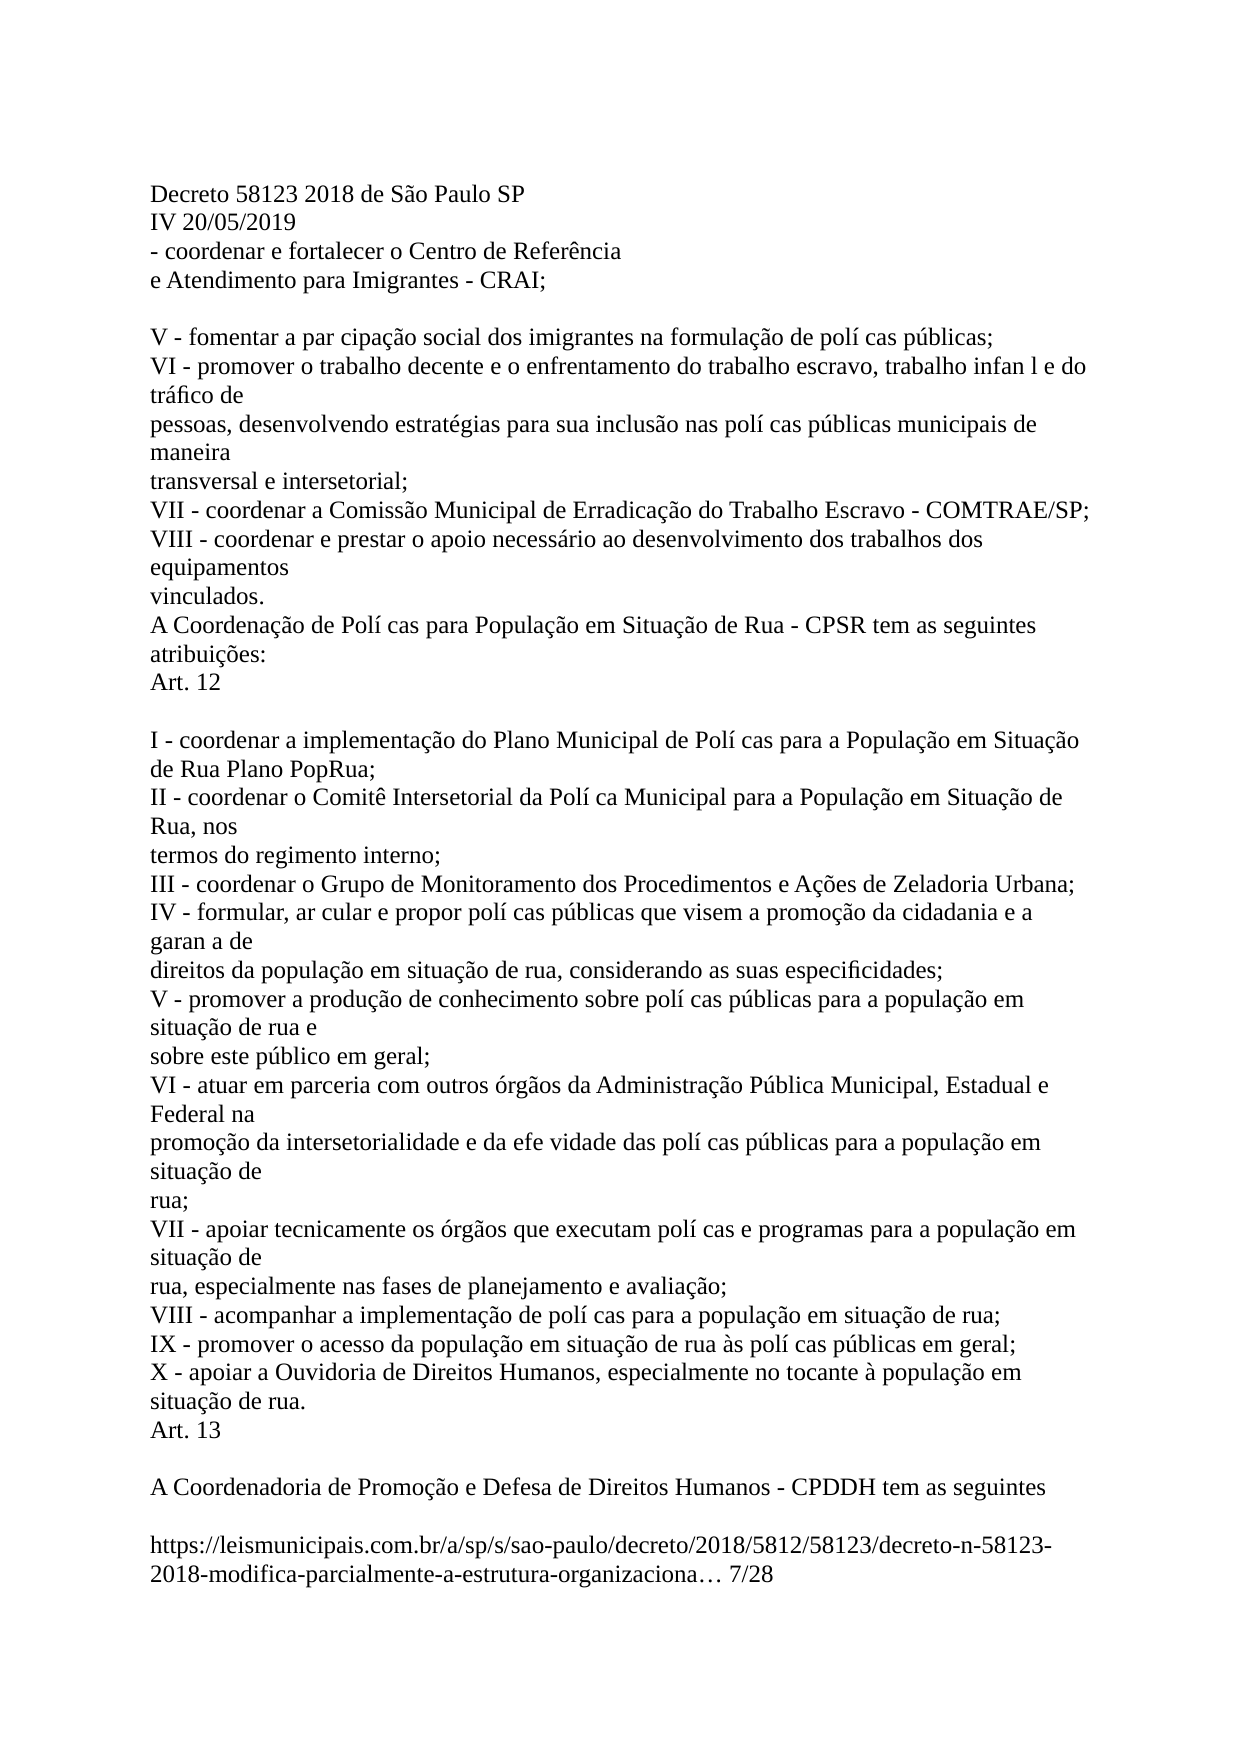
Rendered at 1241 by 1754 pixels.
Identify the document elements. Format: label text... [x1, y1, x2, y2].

text II - coordenar o Comitê Intersetorial da Polí ca Municipal para a População em Situação de Rua, nos [150, 782, 1090, 840]
text IX - promover o acesso da população em situação de rua às polí cas públicas em geral; [150, 1329, 1090, 1357]
text rua; [150, 1185, 1090, 1214]
text direitos da população em situação de rua, considerando as suas especiﬁcidades; [150, 955, 1090, 984]
text V - fomentar a par cipação social dos imigrantes na formulação de polí cas públicas; [150, 322, 1090, 351]
text VII - apoiar tecnicamente os órgãos que executam polí cas e programas para a população em situação de [150, 1214, 1090, 1271]
text vinculados. [150, 581, 1090, 610]
text X - apoiar a Ouvidoria de Direitos Humanos, especialmente no tocante à população em situação de rua. [150, 1357, 1090, 1415]
text VI - promover o trabalho decente e o enfrentamento do trabalho escravo, trabalho infan l e do tráﬁco de [150, 351, 1090, 409]
text promoção da intersetorialidade e da efe vidade das polí cas públicas para a população em situação de [150, 1127, 1090, 1185]
text atribuições: [150, 639, 1090, 667]
text https://leismunicipais.com.br/a/sp/s/sao-paulo/decreto/2018/5812/58123/decreto-n-58123-2018-modifica-parcialmente-a-estrutura-organizaciona… 7/28 [150, 1530, 1090, 1587]
text VIII - coordenar e prestar o apoio necessário ao desenvolvimento dos trabalhos dos equipamentos [150, 524, 1090, 581]
text A Coordenadoria de Promoção e Defesa de Direitos Humanos - CPDDH tem as seguintes [150, 1472, 1090, 1501]
text VI - atuar em parceria com outros órgãos da Administração Pública Municipal, Estadual e Federal na [150, 1070, 1090, 1127]
text VIII - acompanhar a implementação de polí cas para a população em situação de rua; [150, 1300, 1090, 1329]
text I - coordenar a implementação do Plano Municipal de Polí cas para a População em Situação de Rua Plano PopRua; [150, 725, 1090, 782]
text VII - coordenar a Comissão Municipal de Erradicação do Trabalho Escravo - COMTRAE/SP; [150, 495, 1090, 524]
text Art. 12 [150, 667, 1090, 696]
text Art. 13 [150, 1415, 1090, 1444]
text - coordenar e fortalecer o Centro de Referência [150, 236, 1090, 265]
text V - promover a produção de conhecimento sobre polí cas públicas para a população em situação de rua e [150, 984, 1090, 1041]
text e Atendimento para Imigrantes - CRAI; [150, 265, 1090, 294]
text IV - formular, ar cular e propor polí cas públicas que visem a promoção da cidadania e a garan a de [150, 897, 1090, 955]
text transversal e intersetorial; [150, 466, 1090, 495]
text termos do regimento interno; [150, 840, 1090, 869]
text A Coordenação de Polí cas para População em Situação de Rua - CPSR tem as seguintes [150, 610, 1090, 639]
text Decreto 58123 2018 de São Paulo SP [150, 179, 1090, 207]
text pessoas, desenvolvendo estratégias para sua inclusão nas polí cas públicas municipais de maneira [150, 409, 1090, 466]
text IV 20/05/2019 [150, 207, 1090, 236]
text sobre este público em geral; [150, 1041, 1090, 1070]
text rua, especialmente nas fases de planejamento e avaliação; [150, 1271, 1090, 1300]
text III - coordenar o Grupo de Monitoramento dos Procedimentos e Ações de Zeladoria Urbana; [150, 869, 1090, 897]
